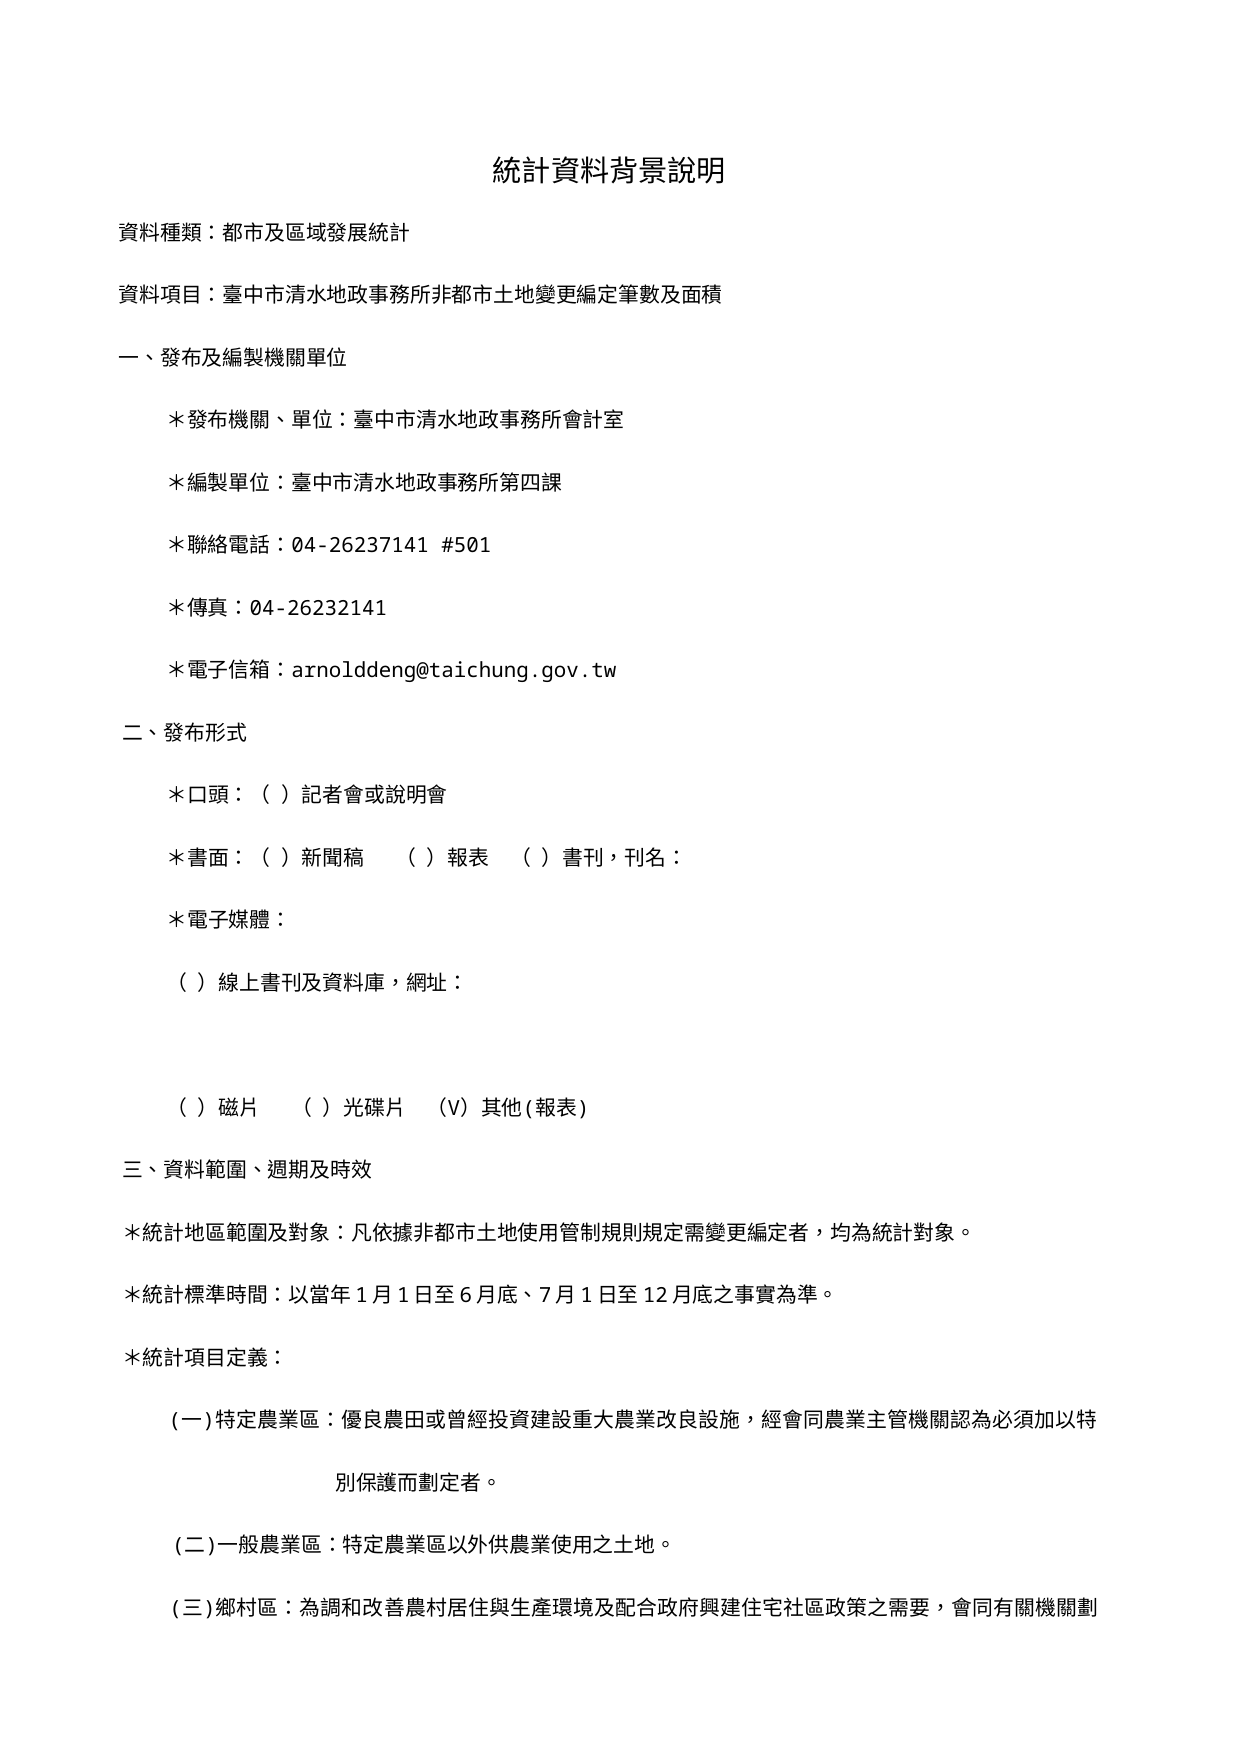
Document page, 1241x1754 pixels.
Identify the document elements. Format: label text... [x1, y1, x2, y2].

table_cell 資料種類：都市及區域發展統計 [107, 190, 1111, 252]
table_cell ＊口頭：（ ）記者會或說明會 ＊書面：（ ）新聞稿 （ ）報表 （ ）書刊，刊名： ＊電子媒體： （ ）線上書刊及資料庫，網址： （ ）磁片 （ ）光碟片 （V）其他(報表) [151, 752, 1111, 1127]
table_header 統計資料背景說明 [107, 127, 1111, 189]
table_cell 一、發布及編製機關單位 [107, 315, 1111, 377]
table_cell ＊發布機關、單位：臺中市清水地政事務所會計室 ＊編製單位：臺中市清水地政事務所第四課 ＊聯絡電話：04-26237141 #501 ＊傳真：04-26232141 ＊電子信箱：arnolddeng@taichung.gov.tw [107, 377, 1111, 689]
table_cell [107, 752, 151, 1127]
table_cell 三、資料範圍、週期及時效 ＊統計地區範圍及對象：凡依據非都市土地使用管制規則規定需變更編定者，均為統計對象。 ＊統計標準時間：以當年1月1日至6月底、7月1日至12月底之事實為準。 ＊統計項目定義： (一)特定農業區：優良農田或曾經投資建設重大農業改良設施，經會同農業主管機關認為必須加以特別保護而劃定者。 (二)一般農業區：特定農業區以外供農業使用之土地。 (三)鄉村區：為調和改善農村居住與生產環境及配合政府興建住宅社區政策之需要，會同有關機關劃 [107, 1127, 1111, 1627]
table_cell 資料項目：臺中市清水地政事務所非都市土地變更編定筆數及面積 [107, 252, 1111, 314]
table_cell 二、發布形式 [107, 690, 1111, 752]
